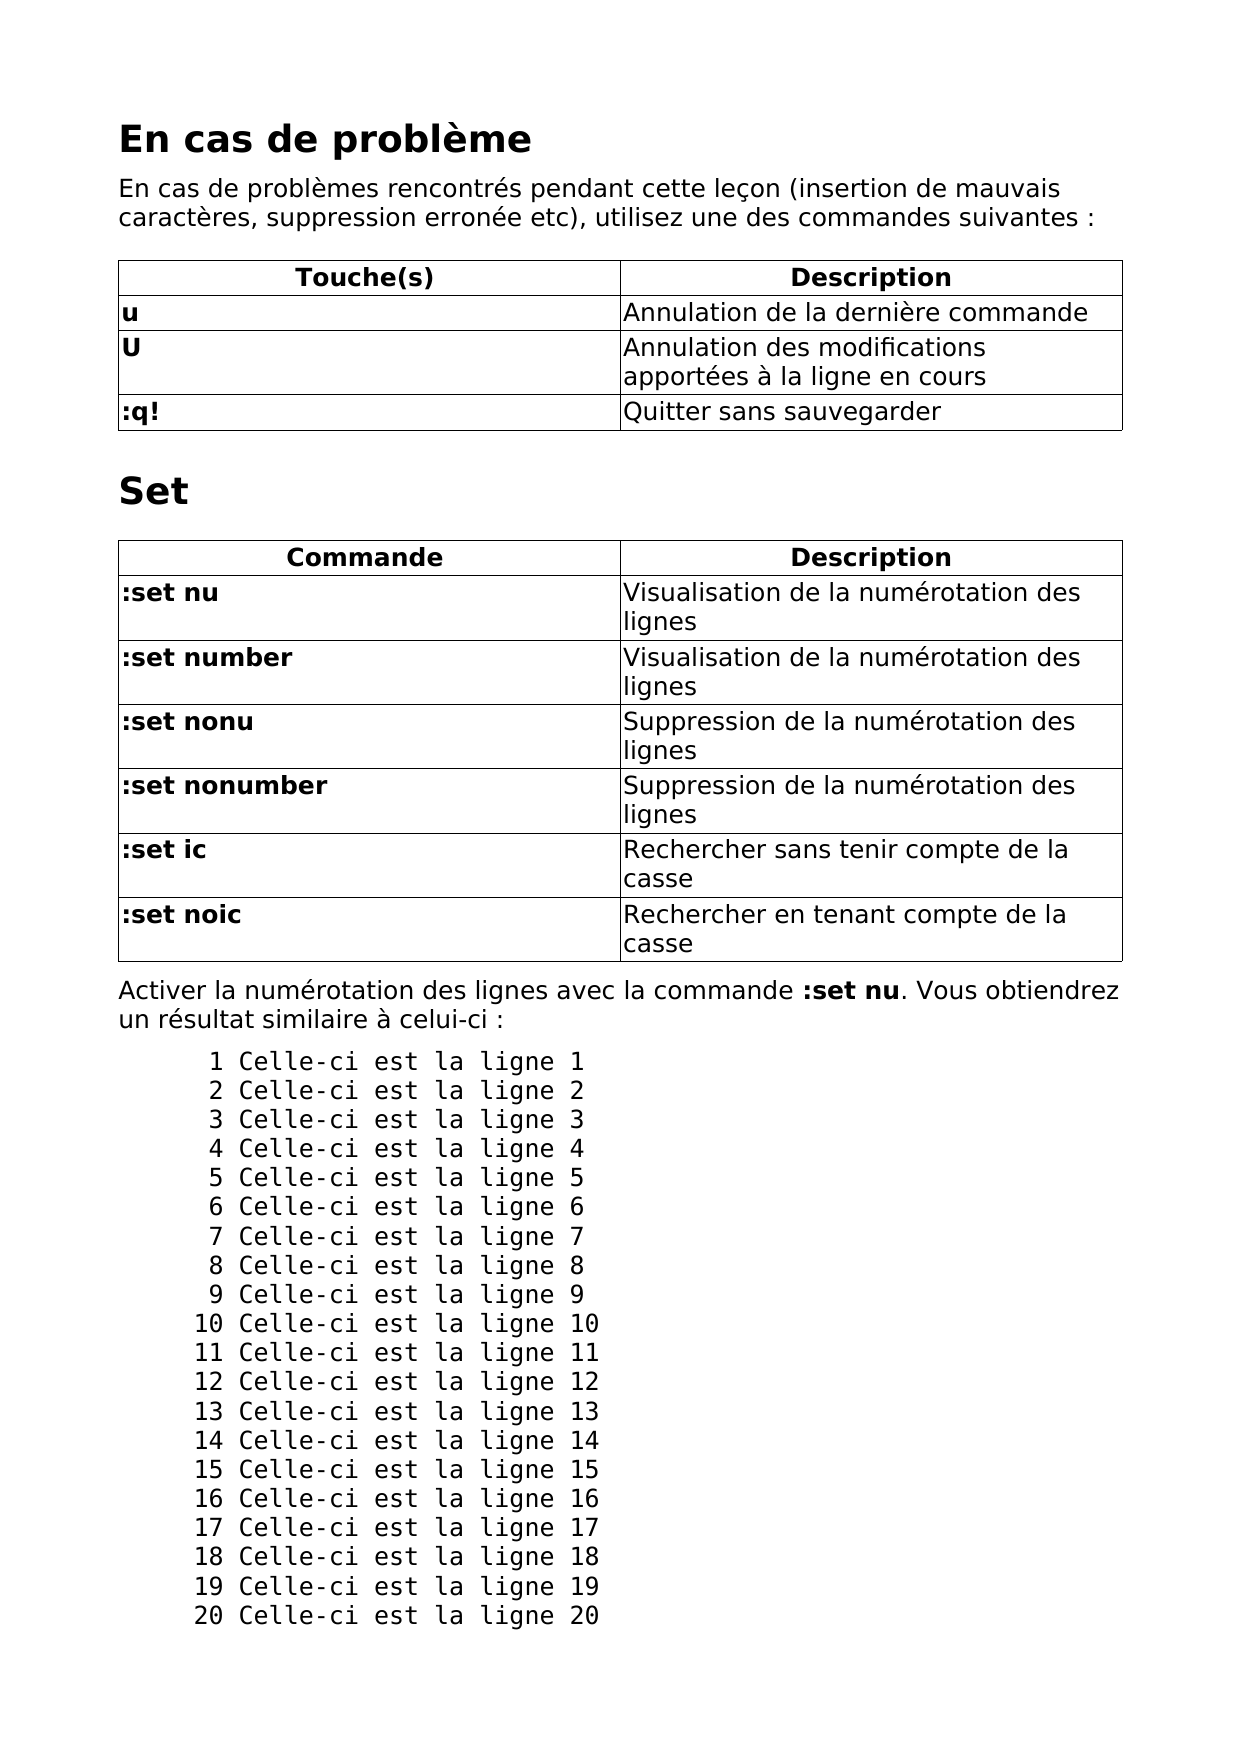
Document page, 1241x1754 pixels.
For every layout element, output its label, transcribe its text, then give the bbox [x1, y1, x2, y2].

table_cell Annulation des modifications apportées à la ligne en cours [621, 331, 1122, 394]
table_cell Visualisation de la numérotation des lignes [621, 576, 1122, 640]
text En cas de problèmes rencontrés pendant cette leçon (insertion de mauvais caractères, suppression erronée etc), utilisez une des commandes suivantes : [118, 174, 1122, 233]
table_header Touche(s) [119, 261, 620, 295]
text 1 Celle-ci est la ligne 1 2 Celle-ci est la ligne 2 3 Celle-ci est la ligne 3 4 Celle-ci est la ligne 4 5 Celle-ci est la ligne 5 6 Celle-ci est la ligne 6 7 Celle-ci est la ligne 7 8 Celle-ci est la ligne 8 9 Celle-ci est la ligne 9 10 Celle-ci est la ligne 10 11 Celle-ci est la ligne 11 12 Celle-ci est la ligne 12 13 Celle-ci est la ligne 13 14 Celle-ci est la ligne 14 15 Celle-ci est la ligne 15 16 Celle-ci est la ligne 16 17 Celle-ci est la ligne 17 18 Celle-ci est la ligne 18 19 Celle-ci est la ligne 19 20 Celle-ci est la ligne 20 [118, 1047, 1122, 1630]
table_cell Suppression de la numérotation des lignes [621, 769, 1122, 832]
table_cell :set nu [119, 576, 620, 640]
table_cell :set ic [119, 834, 620, 897]
table_header Description [621, 261, 1122, 295]
table_cell :set nonumber [119, 769, 620, 832]
table_cell Rechercher sans tenir compte de la casse [621, 834, 1122, 897]
table_cell Visualisation de la numérotation des lignes [621, 641, 1122, 704]
table_cell :set number [119, 641, 620, 704]
table_cell Rechercher en tenant compte de la casse [621, 898, 1122, 961]
table_cell Quitter sans sauvegarder [621, 395, 1122, 429]
text Activer la numérotation des lignes avec la commande :set nu. Vous obtiendrez un résultat similaire à celui-ci : [118, 976, 1122, 1034]
table_cell :q! [119, 395, 620, 429]
table_cell U [119, 331, 620, 394]
table_header Description [621, 541, 1122, 575]
table_cell u [119, 296, 620, 330]
subtitle En cas de problème [118, 118, 1122, 162]
table_cell :set nonu [119, 705, 620, 768]
subtitle Set [118, 469, 1122, 513]
table_cell :set noic [119, 898, 620, 961]
table_cell Suppression de la numérotation des lignes [621, 705, 1122, 768]
table_header Commande [119, 541, 620, 575]
table_cell Annulation de la dernière commande [621, 296, 1122, 330]
